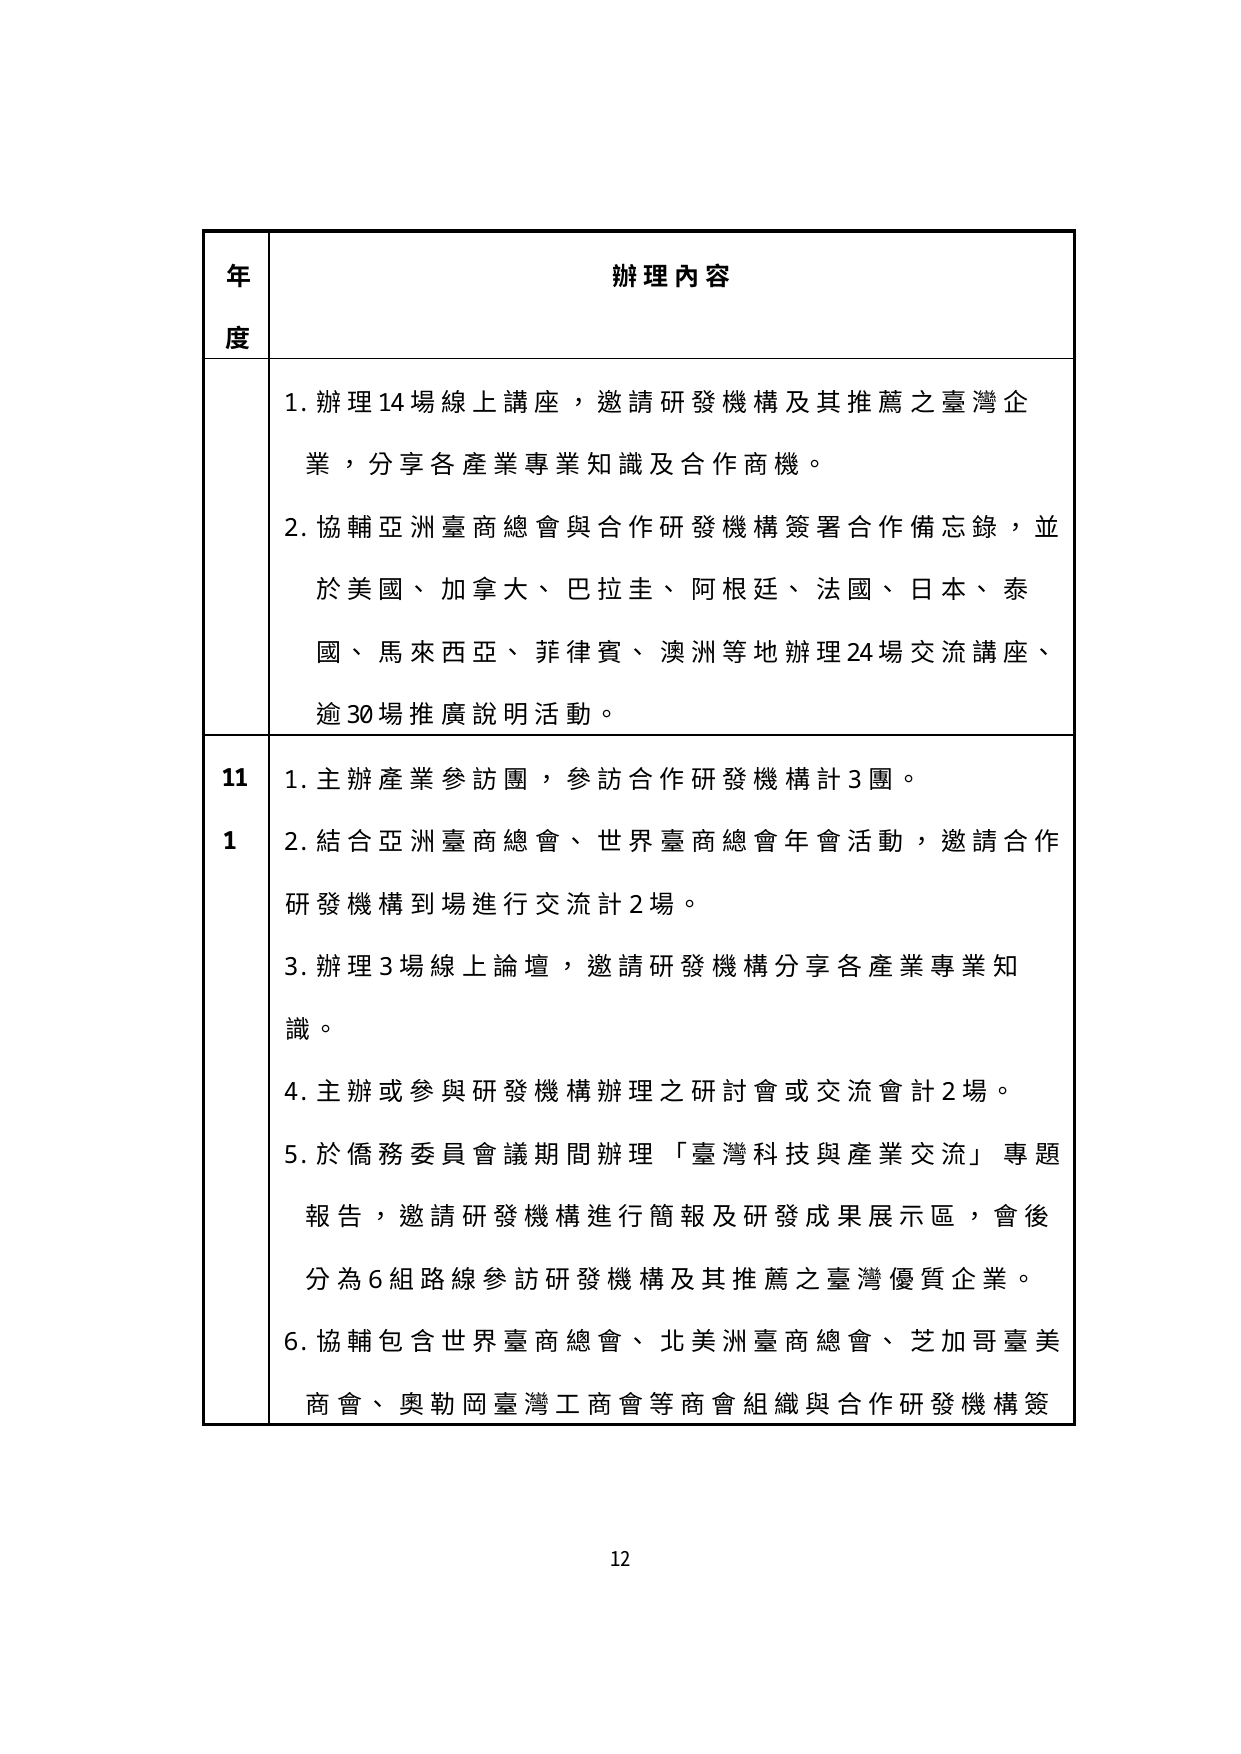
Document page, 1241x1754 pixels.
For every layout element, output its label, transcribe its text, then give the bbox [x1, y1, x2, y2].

table_header 辦理內容 [270, 233, 1073, 357]
table_cell 111 [205, 736, 268, 1423]
table_cell [205, 359, 268, 734]
table_header 年度 [205, 233, 268, 357]
table_cell 1.辦理14場線上講座，邀請研發機構及其推薦之臺灣企業，分享各產業專業知識及合作商機。 2.協輔亞洲臺商總會與合作研發機構簽署合作備忘錄，並於美國、加拿大、巴拉圭、阿根廷、法國、日本、泰國、馬來西亞、菲律賓、澳洲等地辦理24場交流講座、逾30場推廣說明活動。 [270, 359, 1073, 734]
table_cell 1.主辦產業參訪團，參訪合作研發機構計3團。 2.結合亞洲臺商總會、世界臺商總會年會活動，邀請合作研發機構到場進行交流計2場。 3.辦理3場線上論壇，邀請研發機構分享各產業專業知識。 4.主辦或參與研發機構辦理之研討會或交流會計2場。 5.於僑務委員會議期間辦理「臺灣科技與產業交流」專題報告，邀請研發機構進行簡報及研發成果展示區，會後分為6組路線參訪研發機構及其推薦之臺灣優質企業。 6.協輔包含世界臺商總會、北美洲臺商總會、芝加哥臺美商會、奧勒岡臺灣工商會等商會組織與合作研發機構簽 [270, 736, 1073, 1423]
